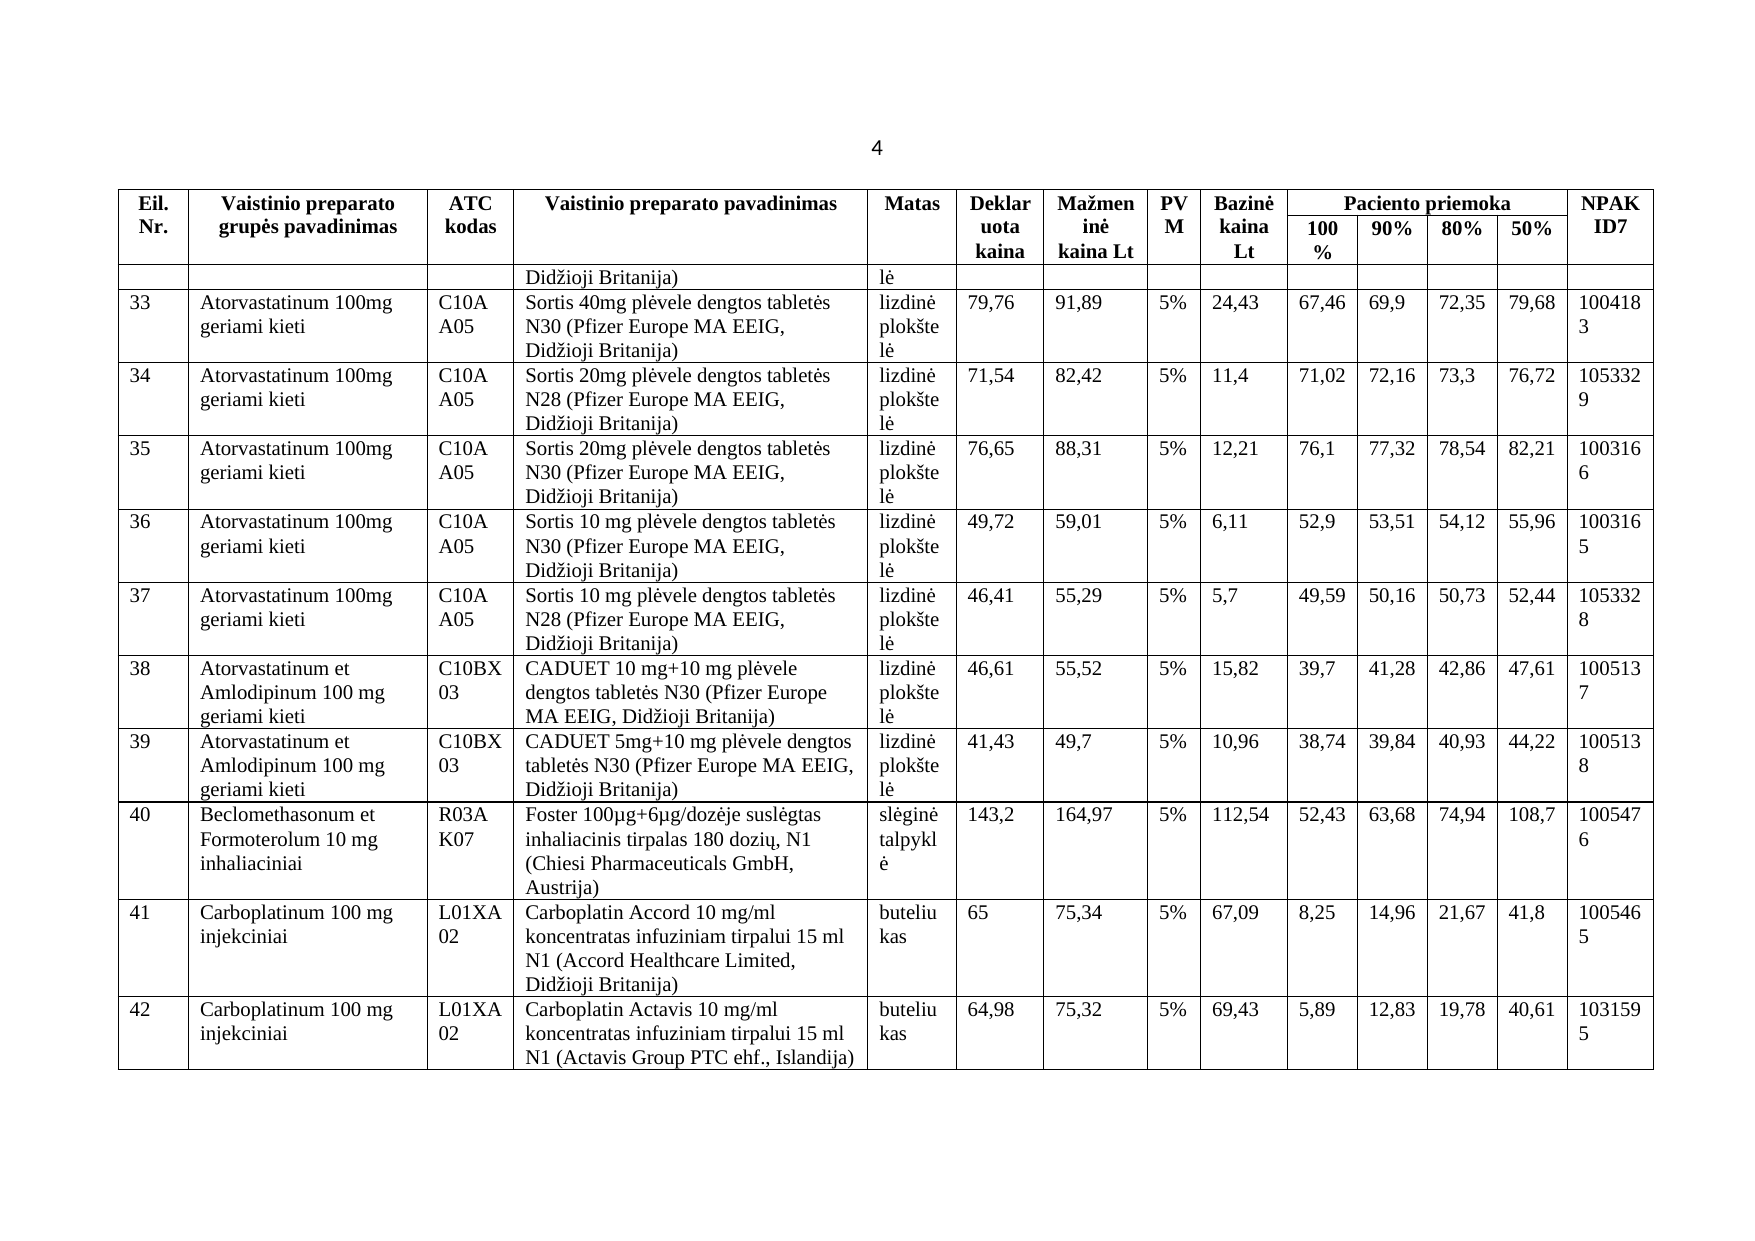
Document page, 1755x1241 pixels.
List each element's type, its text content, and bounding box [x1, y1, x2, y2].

table_cell 80% [1428, 216, 1497, 264]
table_cell 75,32 [1044, 997, 1147, 1069]
table_cell 8,25 [1288, 900, 1357, 996]
table_header Mažmeninė kaina Lt [1044, 190, 1147, 264]
table_cell 77,32 [1358, 436, 1427, 508]
table_cell Carboplatinum 100 mg injekciniai [189, 900, 427, 996]
table_cell 76,72 [1498, 363, 1567, 435]
table_header Eil. Nr. [119, 190, 188, 264]
table_cell 12,83 [1358, 997, 1427, 1069]
table_cell 55,29 [1044, 583, 1147, 655]
table_cell 10,96 [1201, 729, 1287, 801]
table_cell 88,31 [1044, 436, 1147, 508]
table_cell 90% [1358, 216, 1427, 264]
table_cell 100% [1288, 216, 1357, 264]
table_cell buteliukas [868, 900, 956, 996]
table_cell 53,51 [1358, 510, 1427, 582]
table_cell L01XA02 [428, 900, 513, 996]
table_cell 79,76 [957, 290, 1043, 362]
table_cell 112,54 [1201, 803, 1287, 899]
table_cell Foster 100µg+6µg/dozėje suslėgtas inhaliacinis tirpalas 180 dozių, N1 (Chiesi Pharmaceuticals GmbH, Austrija) [514, 803, 867, 899]
table_cell Sortis 40mg plėvele dengtos tabletės N30 (Pfizer Europe MA EEIG, Didžioji Britanija) [514, 290, 867, 362]
table_cell Beclomethasonum et Formoterolum 10 mg inhaliaciniai [189, 803, 427, 899]
table_cell 35 [119, 436, 188, 508]
table_cell 164,97 [1044, 803, 1147, 899]
table_cell 52,44 [1498, 583, 1567, 655]
table_cell 1005138 [1568, 729, 1653, 801]
table_cell 72,35 [1428, 290, 1497, 362]
table_header Paciento priemoka [1288, 190, 1567, 214]
table_cell [119, 265, 188, 289]
table_header NPAKID7 [1568, 190, 1653, 264]
table_cell 50,16 [1358, 583, 1427, 655]
table_cell 1003166 [1568, 436, 1653, 508]
table_cell 41,43 [957, 729, 1043, 801]
table_header Bazinė kaina Lt [1201, 190, 1287, 264]
table_cell 5% [1148, 510, 1200, 582]
table_cell lizdinė plokštelė [868, 436, 956, 508]
table_cell CADUET 10 mg+10 mg plėvele dengtos tabletės N30 (Pfizer Europe MA EEIG, Didžioji Britanija) [514, 656, 867, 728]
table_cell 63,68 [1358, 803, 1427, 899]
table_cell Carboplatin Actavis 10 mg/ml koncentratas infuziniam tirpalui 15 ml N1 (Actavis Group PTC ehf., Islandija) [514, 997, 867, 1069]
table_cell 40 [119, 803, 188, 899]
table_cell Atorvastatinum 100mg geriami kieti [189, 436, 427, 508]
table_cell [189, 265, 427, 289]
table_header PVM [1148, 190, 1200, 264]
table_cell 42,86 [1428, 656, 1497, 728]
table_cell 12,21 [1201, 436, 1287, 508]
table_cell 1053329 [1568, 363, 1653, 435]
table_cell 71,02 [1288, 363, 1357, 435]
table_cell Atorvastatinum et Amlodipinum 100 mg geriami kieti [189, 729, 427, 801]
table_cell Atorvastatinum 100mg geriami kieti [189, 583, 427, 655]
table_cell 47,61 [1498, 656, 1567, 728]
table_cell 40,93 [1428, 729, 1497, 801]
table_cell 55,96 [1498, 510, 1567, 582]
table_cell R03AK07 [428, 803, 513, 899]
table_cell lizdinė plokštelė [868, 729, 956, 801]
table_cell 5% [1148, 729, 1200, 801]
table_cell 64,98 [957, 997, 1043, 1069]
table_cell [1498, 265, 1567, 289]
table_cell 50% [1498, 216, 1567, 264]
table_cell 74,94 [1428, 803, 1497, 899]
table_cell 49,59 [1288, 583, 1357, 655]
table_cell 79,68 [1498, 290, 1567, 362]
table_cell 91,89 [1044, 290, 1147, 362]
table_cell 5% [1148, 583, 1200, 655]
table_cell Atorvastatinum 100mg geriami kieti [189, 510, 427, 582]
table_header Matas [868, 190, 956, 264]
table_cell 46,61 [957, 656, 1043, 728]
table_cell 1005137 [1568, 656, 1653, 728]
table_header Vaistinio preparato grupės pavadinimas [189, 190, 427, 264]
table_cell C10BX03 [428, 729, 513, 801]
table_cell 11,4 [1201, 363, 1287, 435]
table_cell 71,54 [957, 363, 1043, 435]
table_cell 54,12 [1428, 510, 1497, 582]
table_cell Sortis 10 mg plėvele dengtos tabletės N30 (Pfizer Europe MA EEIG, Didžioji Britanija) [514, 510, 867, 582]
table_cell 50,73 [1428, 583, 1497, 655]
table_cell 5% [1148, 803, 1200, 899]
table_header ATC kodas [428, 190, 513, 264]
table_cell [1288, 265, 1357, 289]
table_cell 46,41 [957, 583, 1043, 655]
table_cell [1044, 265, 1147, 289]
table_cell 76,1 [1288, 436, 1357, 508]
table_cell 39,84 [1358, 729, 1427, 801]
table_cell 143,2 [957, 803, 1043, 899]
table_header Vaistinio preparato pavadinimas [514, 190, 867, 264]
table_cell 5% [1148, 290, 1200, 362]
table_cell slėginė talpyklė [868, 803, 956, 899]
table_cell 5% [1148, 363, 1200, 435]
table_cell 69,43 [1201, 997, 1287, 1069]
table_cell C10AA05 [428, 583, 513, 655]
table_cell 55,52 [1044, 656, 1147, 728]
table_cell 73,3 [1428, 363, 1497, 435]
table_cell [1428, 265, 1497, 289]
table_cell 72,16 [1358, 363, 1427, 435]
table_cell 59,01 [1044, 510, 1147, 582]
table_cell C10AA05 [428, 510, 513, 582]
table_cell 41 [119, 900, 188, 996]
table_cell 52,9 [1288, 510, 1357, 582]
table_cell 76,65 [957, 436, 1043, 508]
table_cell lizdinė plokštelė [868, 290, 956, 362]
table_cell Atorvastatinum 100mg geriami kieti [189, 363, 427, 435]
table_cell 82,21 [1498, 436, 1567, 508]
table_cell 67,09 [1201, 900, 1287, 996]
table_cell 49,7 [1044, 729, 1147, 801]
table_cell [428, 265, 513, 289]
table_cell 14,96 [1358, 900, 1427, 996]
table_cell Carboplatinum 100 mg injekciniai [189, 997, 427, 1069]
table_cell C10BX03 [428, 656, 513, 728]
table_cell 34 [119, 363, 188, 435]
table_cell 41,28 [1358, 656, 1427, 728]
table_cell 69,9 [1358, 290, 1427, 362]
table_cell 5% [1148, 900, 1200, 996]
table_cell 5,7 [1201, 583, 1287, 655]
table_cell [1358, 265, 1427, 289]
table_cell Sortis 10 mg plėvele dengtos tabletės N28 (Pfizer Europe MA EEIG, Didžioji Britanija) [514, 583, 867, 655]
table_cell 24,43 [1201, 290, 1287, 362]
table_cell 65 [957, 900, 1043, 996]
table_cell C10AA05 [428, 363, 513, 435]
table_cell 39 [119, 729, 188, 801]
table_cell 82,42 [1044, 363, 1147, 435]
table_cell Atorvastatinum 100mg geriami kieti [189, 290, 427, 362]
table_cell 6,11 [1201, 510, 1287, 582]
table_cell lizdinė plokštelė [868, 583, 956, 655]
table_cell L01XA02 [428, 997, 513, 1069]
table_cell lizdinė plokštelė [868, 510, 956, 582]
table_cell 74,44 [957, 265, 1043, 289]
table_cell 49,72 [957, 510, 1043, 582]
table_cell 5,89 [1288, 997, 1357, 1069]
table_cell 1005476 [1568, 803, 1653, 899]
table_cell 41,8 [1498, 900, 1567, 996]
table_cell Atorvastatinum et Amlodipinum 100 mg geriami kieti [189, 656, 427, 728]
table_cell 67,46 [1288, 290, 1357, 362]
table_cell 44,22 [1498, 729, 1567, 801]
table_cell 5% [1148, 436, 1200, 508]
table_cell 108,7 [1498, 803, 1567, 899]
table_cell Didžioji Britanija) [514, 265, 867, 289]
table_cell CADUET 5mg+10 mg plėvele dengtos tabletės N30 (Pfizer Europe MA EEIG, Didžioji Britanija) [514, 729, 867, 801]
table_cell [1148, 265, 1200, 289]
table_cell 38,74 [1288, 729, 1357, 801]
table_cell 1053328 [1568, 583, 1653, 655]
table_cell buteliukas [868, 997, 956, 1069]
table_cell 52,43 [1288, 803, 1357, 899]
table_cell 15,82 [1201, 656, 1287, 728]
table_header Deklaruota kaina Lt [957, 190, 1043, 264]
table_cell 75,34 [1044, 900, 1147, 996]
table_cell 1004183 [1568, 290, 1653, 362]
table_cell 38 [119, 656, 188, 728]
table_cell lizdinė plokštelė [868, 656, 956, 728]
table_cell 21,67 [1428, 900, 1497, 996]
table_cell Carboplatin Accord 10 mg/ml koncentratas infuziniam tirpalui 15 ml N1 (Accord Healthcare Limited, Didžioji Britanija) [514, 900, 867, 996]
table_cell 19,78 [1428, 997, 1497, 1069]
table_cell 1031595 [1568, 997, 1653, 1069]
table_cell lizdinė plokštelė [868, 363, 956, 435]
table_cell 78,54 [1428, 436, 1497, 508]
table_cell 33 [119, 290, 188, 362]
table_cell C10AA05 [428, 290, 513, 362]
table_cell 36 [119, 510, 188, 582]
table_cell Sortis 20mg plėvele dengtos tabletės N28 (Pfizer Europe MA EEIG, Didžioji Britanija) [514, 363, 867, 435]
table_cell [1568, 265, 1653, 289]
table_cell 1005465 [1568, 900, 1653, 996]
table_cell [1201, 265, 1287, 289]
table_cell 37 [119, 583, 188, 655]
table_cell 39,7 [1288, 656, 1357, 728]
table_cell 42 [119, 997, 188, 1069]
table_cell 40,61 [1498, 997, 1567, 1069]
table_cell Sortis 20mg plėvele dengtos tabletės N30 (Pfizer Europe MA EEIG, Didžioji Britanija) [514, 436, 867, 508]
table_cell lė [868, 265, 956, 289]
table_cell C10AA05 [428, 436, 513, 508]
table_cell 5% [1148, 656, 1200, 728]
table_cell 5% [1148, 997, 1200, 1069]
table_cell 1003165 [1568, 510, 1653, 582]
